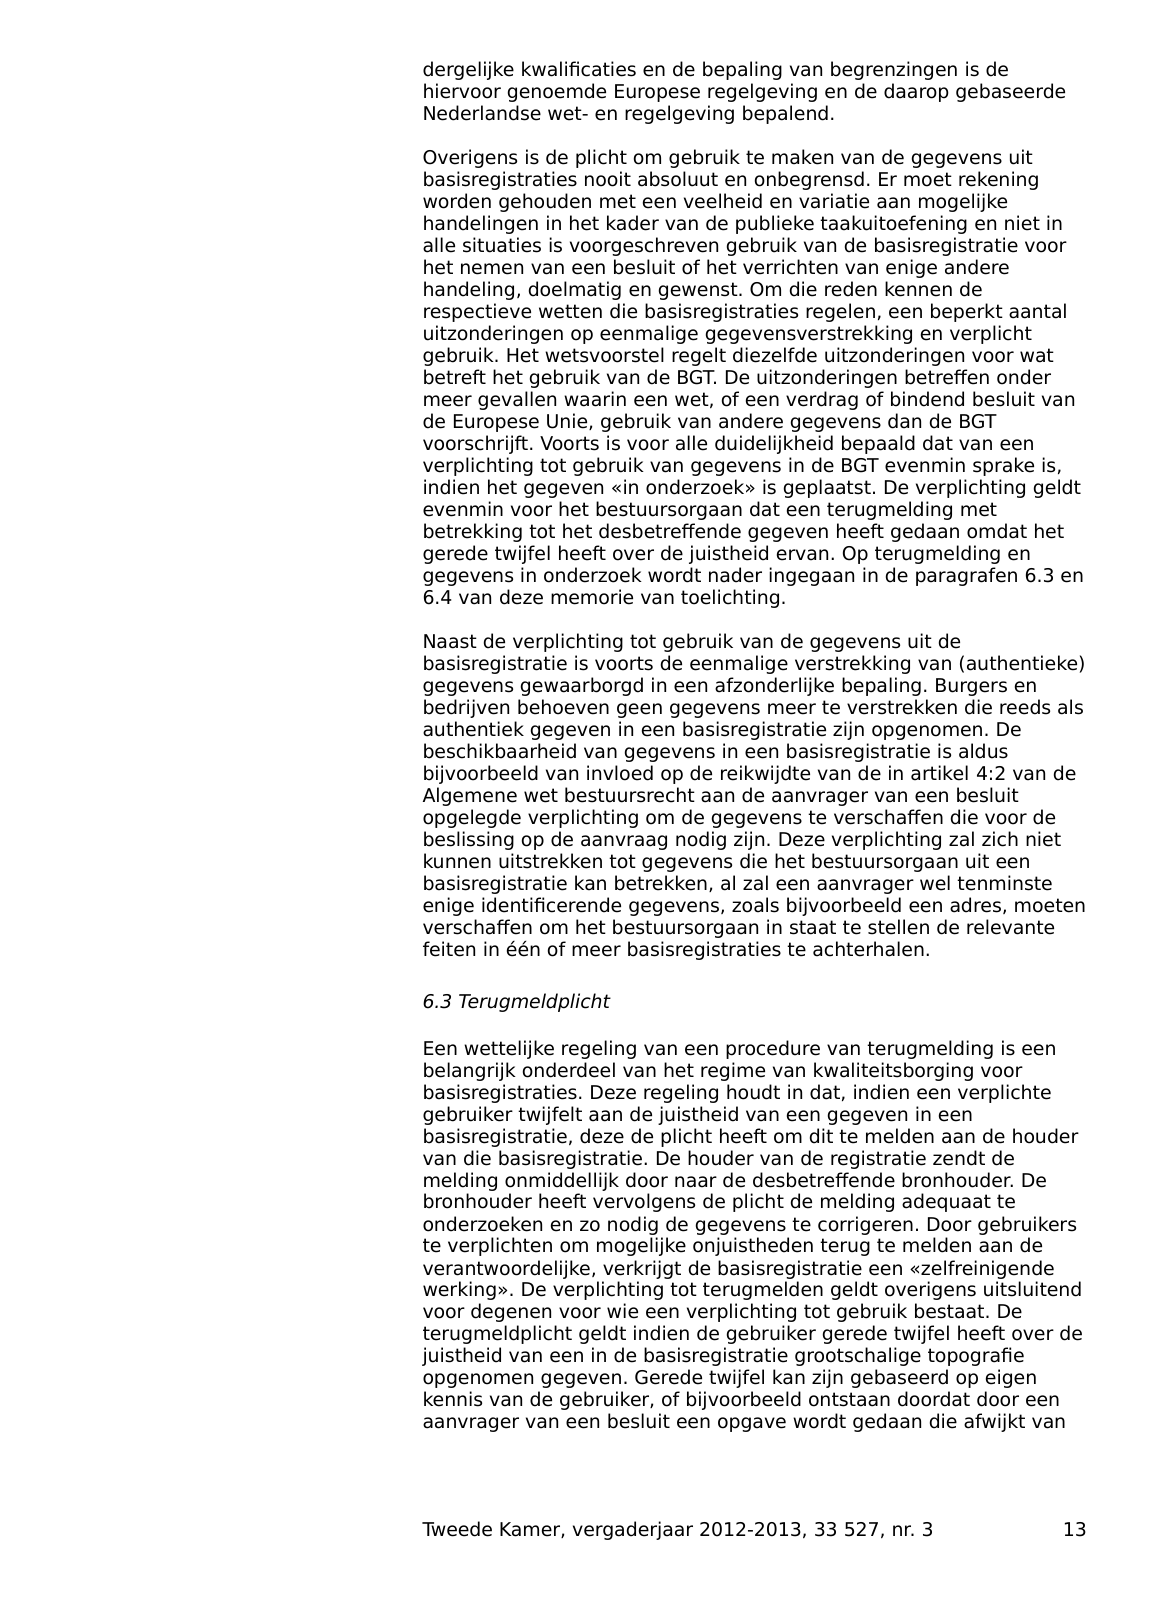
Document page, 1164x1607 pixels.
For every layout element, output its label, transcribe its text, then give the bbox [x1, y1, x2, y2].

text Overigens is de plicht om gebruik te maken van de gegevens uit basisregistraties nooit absoluut en onbegrensd. Er moet rekening worden gehouden met een veelheid en variatie aan mogelijke handelingen in het kader van de publieke taakuitoefening en niet in alle situaties is voorgeschreven gebruik van de basisregistratie voor het nemen van een besluit of het verrichten van enige andere handeling, doelmatig en gewenst. Om die reden kennen de respectieve wetten die basisregistraties regelen, een beperkt aantal uitzonderingen op eenmalige gegevensverstrekking en verplicht gebruik. Het wetsvoorstel regelt diezelfde uitzonderingen voor wat betreft het gebruik van de BGT. De uitzonderingen betreffen onder meer gevallen waarin een wet, of een verdrag of bindend besluit van de Europese Unie, gebruik van andere gegevens dan de BGT voorschrijft. Voorts is voor alle duidelijkheid bepaald dat van een verplichting tot gebruik van gegevens in de BGT evenmin sprake is, indien het gegeven «in onderzoek» is geplaatst. De verplichting geldt evenmin voor het bestuursorgaan dat een terugmelding met betrekking tot het desbetreffende gegeven heeft gedaan omdat het gerede twijfel heeft over de juistheid ervan. Op terugmelding en gegevens in onderzoek wordt nader ingegaan in de paragrafen 6.3 en 6.4 van deze memorie van toelichting. [422, 147, 1087, 609]
text Naast de verplichting tot gebruik van de gegevens uit de basisregistratie is voorts de eenmalige verstrekking van (authentieke) gegevens gewaarborgd in een afzonderlijke bepaling. Burgers en bedrijven behoeven geen gegevens meer te verstrekken die reeds als authentiek gegeven in een basisregistratie zijn opgenomen. De beschikbaarheid van gegevens in een basisregistratie is aldus bijvoorbeeld van invloed op de reikwijdte van de in artikel 4:2 van de Algemene wet bestuursrecht aan de aanvrager van een besluit opgelegde verplichting om de gegevens te verschaffen die voor de beslissing op de aanvraag nodig zijn. Deze verplichting zal zich niet kunnen uitstrekken tot gegevens die het bestuursorgaan uit een basisregistratie kan betrekken, al zal een aanvrager wel tenminste enige identificerende gegevens, zoals bijvoorbeeld een adres, moeten verschaffen om het bestuursorgaan in staat te stellen de relevante feiten in één of meer basisregistraties te achterhalen. [422, 631, 1087, 961]
subtitle 6.3 Terugmeldplicht [422, 991, 1087, 1013]
text Een wettelijke regeling van een procedure van terugmelding is een belangrijk onderdeel van het regime van kwaliteitsborging voor basisregistraties. Deze regeling houdt in dat, indien een verplichte gebruiker twijfelt aan de juistheid van een gegeven in een basisregistratie, deze de plicht heeft om dit te melden aan de houder van die basisregistratie. De houder van de registratie zendt de melding onmiddellijk door naar de desbetreffende bronhouder. De bronhouder heeft vervolgens de plicht de melding adequaat te onderzoeken en zo nodig de gegevens te corrigeren. Door gebruikers te verplichten om mogelijke onjuistheden terug te melden aan de verantwoordelijke, verkrijgt de basisregistratie een «zelfreinigende werking». De verplichting tot terugmelden geldt overigens uitsluitend voor degenen voor wie een verplichting tot gebruik bestaat. De terugmeldplicht geldt indien de gebruiker gerede twijfel heeft over de juistheid van een in de basisregistratie grootschalige topografie opgenomen gegeven. Gerede twijfel kan zijn gebaseerd op eigen kennis van de gebruiker, of bijvoorbeeld ontstaan doordat door een aanvrager van een besluit een opgave wordt gedaan die afwijkt van [422, 1038, 1087, 1433]
text dergelijke kwalificaties en de bepaling van begrenzingen is de hiervoor genoemde Europese regelgeving en de daarop gebaseerde Nederlandse wet- en regelgeving bepalend. [422, 59, 1087, 125]
